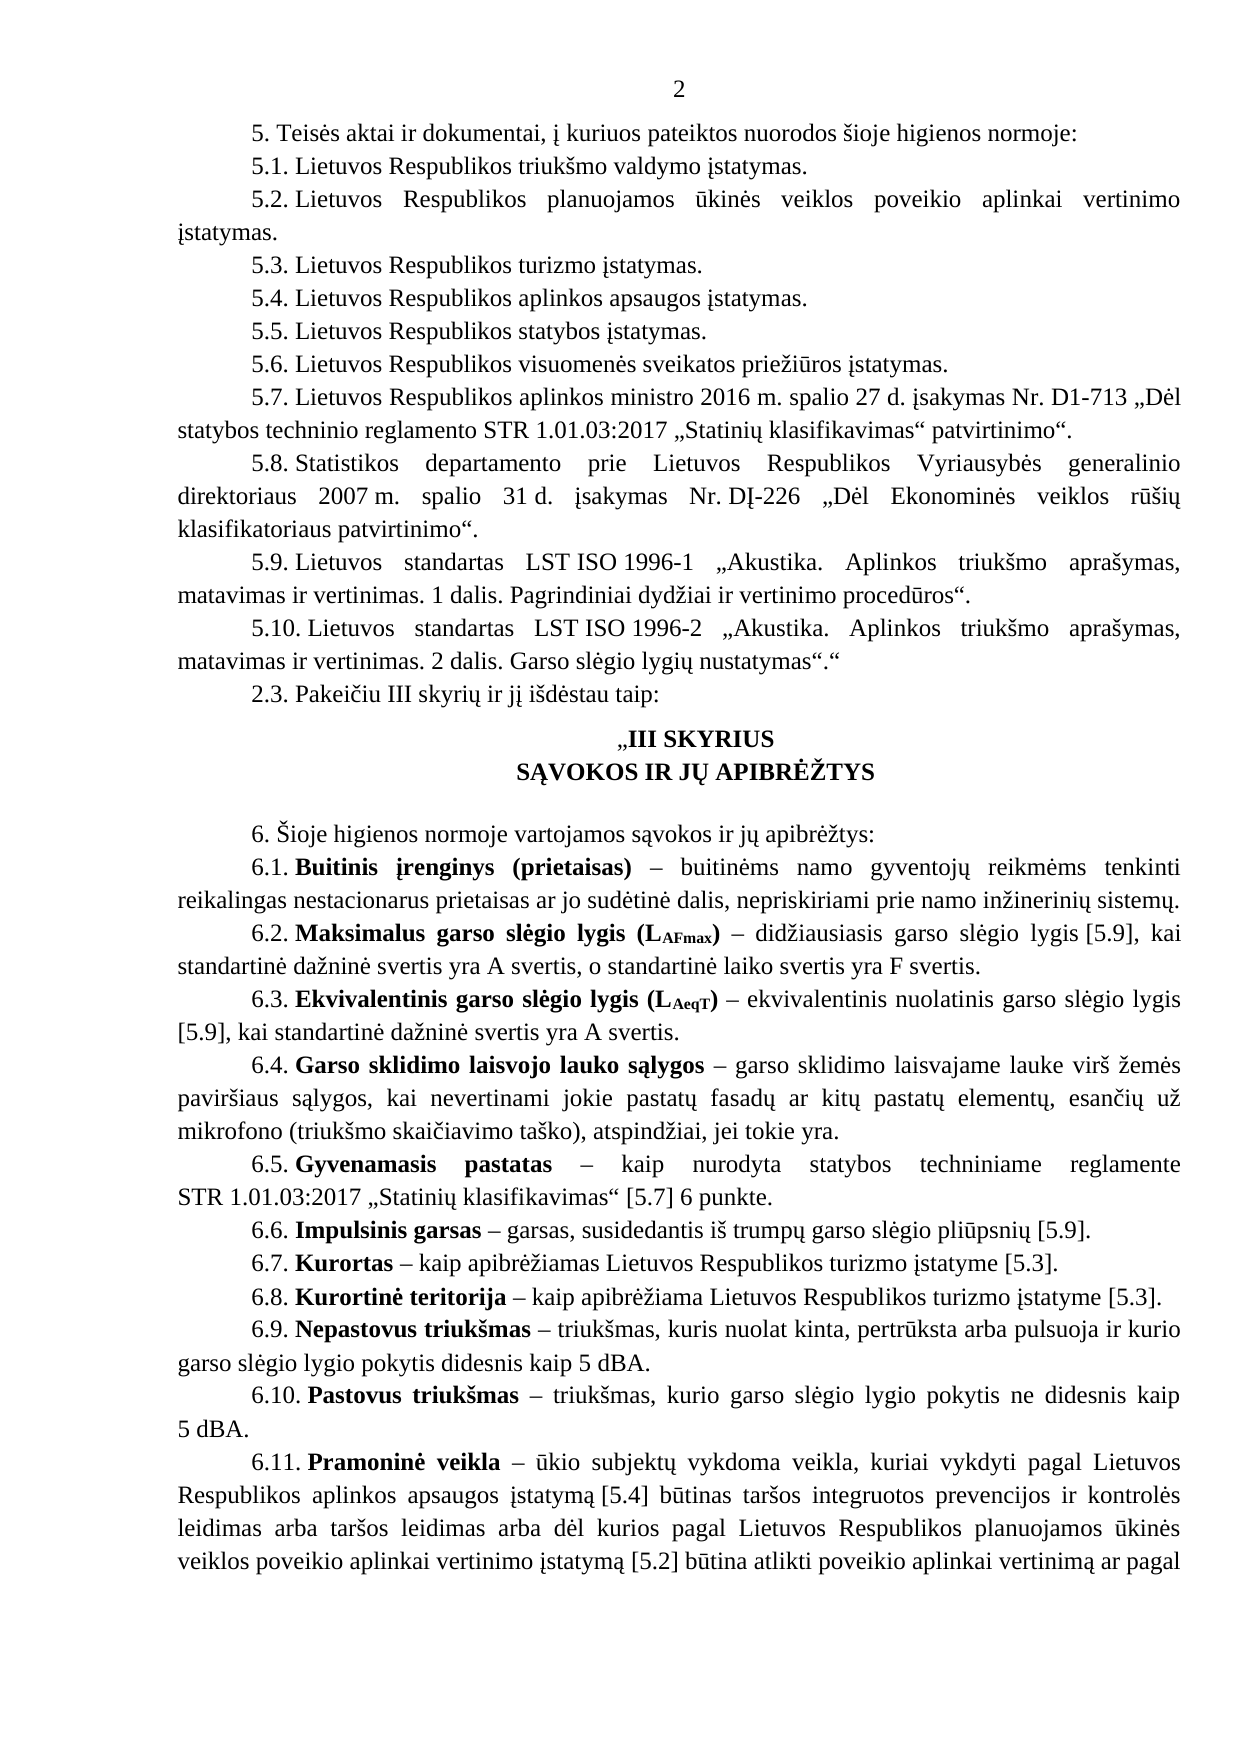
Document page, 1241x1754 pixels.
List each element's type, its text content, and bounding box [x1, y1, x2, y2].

text 6.9. Nepastovus triukšmas – triukšmas, kuris nuolat kinta, pertrūksta arba pulsuoja ir kurio garso slėgio lygio pokytis didesnis kaip 5 dBA. [177, 1314, 1181, 1376]
text SĄVOKOS IR JŲ APIBRĖŽTYS [177, 757, 1181, 786]
text 6. Šioje higienos normoje vartojamos sąvokos ir jų apibrėžtys: [177, 819, 1181, 848]
text 5.3. Lietuvos Respublikos turizmo įstatymas. [177, 250, 1181, 279]
text 5.2. Lietuvos Respublikos planuojamos ūkinės veiklos poveikio aplinkai vertinimo įstatymas. [177, 184, 1181, 246]
text 5.9. Lietuvos standartas LST ISO 1996-1 „Akustika. Aplinkos triukšmo aprašymas, matavimas ir vertinimas. 1 dalis. Pagrindiniai dydžiai ir vertinimo procedūros“. [177, 547, 1181, 609]
text 6.5. Gyvenamasis pastatas – kaip nurodyta statybos techniniame reglamente STR 1.01.03:2017 „Statinių klasifikavimas“ [5.7] 6 punkte. [177, 1149, 1181, 1211]
text 6.11. Pramoninė veikla – ūkio subjektų vykdoma veikla, kuriai vykdyti pagal Lietuvos Respublikos aplinkos apsaugos įstatymą [5.4] būtinas taršos integruotos prevencijos ir kontrolės leidimas arba taršos leidimas arba dėl kurios pagal Lietuvos Respublikos planuojamos ūkinės veiklos poveikio aplinkai vertinimo įstatymą [5.2] būtina atlikti poveikio aplinkai vertinimą ar pagal [177, 1447, 1181, 1574]
text 6.8. Kurortinė teritorija – kaip apibrėžiama Lietuvos Respublikos turizmo įstatyme [5.3]. [177, 1282, 1181, 1310]
text 6.7. Kurortas – kaip apibrėžiamas Lietuvos Respublikos turizmo įstatyme [5.3]. [177, 1248, 1181, 1277]
text „III SKYRIUS [177, 724, 1181, 753]
text 5.5. Lietuvos Respublikos statybos įstatymas. [177, 316, 1181, 345]
text 6.10. Pastovus triukšmas – triukšmas, kurio garso slėgio lygio pokytis ne didesnis kaip 5 dBA. [177, 1381, 1181, 1442]
text 5.10. Lietuvos standartas LST ISO 1996-2 „Akustika. Aplinkos triukšmo aprašymas, matavimas ir vertinimas. 2 dalis. Garso slėgio lygių nustatymas“.“ [177, 613, 1181, 675]
text 5.6. Lietuvos Respublikos visuomenės sveikatos priežiūros įstatymas. [177, 349, 1181, 378]
text 6.1. Buitinis įrenginys (prietaisas) – buitinėms namo gyventojų reikmėms tenkinti reikalingas nestacionarus prietaisas ar jo sudėtinė dalis, nepriskiriami prie namo inžinerinių sistemų. [177, 852, 1181, 914]
text 5.4. Lietuvos Respublikos aplinkos apsaugos įstatymas. [177, 283, 1181, 312]
text 6.6. Impulsinis garsas – garsas, susidedantis iš trumpų garso slėgio pliūpsnių [5.9]. [177, 1216, 1181, 1244]
text 5.1. Lietuvos Respublikos triukšmo valdymo įstatymas. [177, 151, 1181, 180]
text 5. Teisės aktai ir dokumentai, į kuriuos pateiktos nuorodos šioje higienos normoje: [177, 118, 1181, 147]
text 6.2. Maksimalus garso slėgio lygis (LAFmax) – didžiausiasis garso slėgio lygis [5.9], kai standartinė dažninė svertis yra A svertis, o standartinė laiko svertis yra F svertis. [177, 918, 1181, 980]
text 5.8. Statistikos departamento prie Lietuvos Respublikos Vyriausybės generalinio direktoriaus 2007 m. spalio 31 d. įsakymas Nr. DĮ-226 „Dėl Ekonominės veiklos rūšių klasifikatoriaus patvirtinimo“. [177, 448, 1181, 543]
text 6.4. Garso sklidimo laisvojo lauko sąlygos – garso sklidimo laisvajame lauke virš žemės paviršiaus sąlygos, kai nevertinami jokie pastatų fasadų ar kitų pastatų elementų, esančių už mikrofono (triukšmo skaičiavimo taško), atspindžiai, jei tokie yra. [177, 1050, 1181, 1145]
text 5.7. Lietuvos Respublikos aplinkos ministro 2016 m. spalio 27 d. įsakymas Nr. D1-713 „Dėl statybos techninio reglamento STR 1.01.03:2017 „Statinių klasifikavimas“ patvirtinimo“. [177, 382, 1181, 444]
text 6.3. Ekvivalentinis garso slėgio lygis (LAeqT) – ekvivalentinis nuolatinis garso slėgio lygis [5.9], kai standartinė dažninė svertis yra A svertis. [177, 984, 1181, 1046]
text 2.3. Pakeičiu III skyrių ir jį išdėstau taip: [177, 679, 1181, 708]
